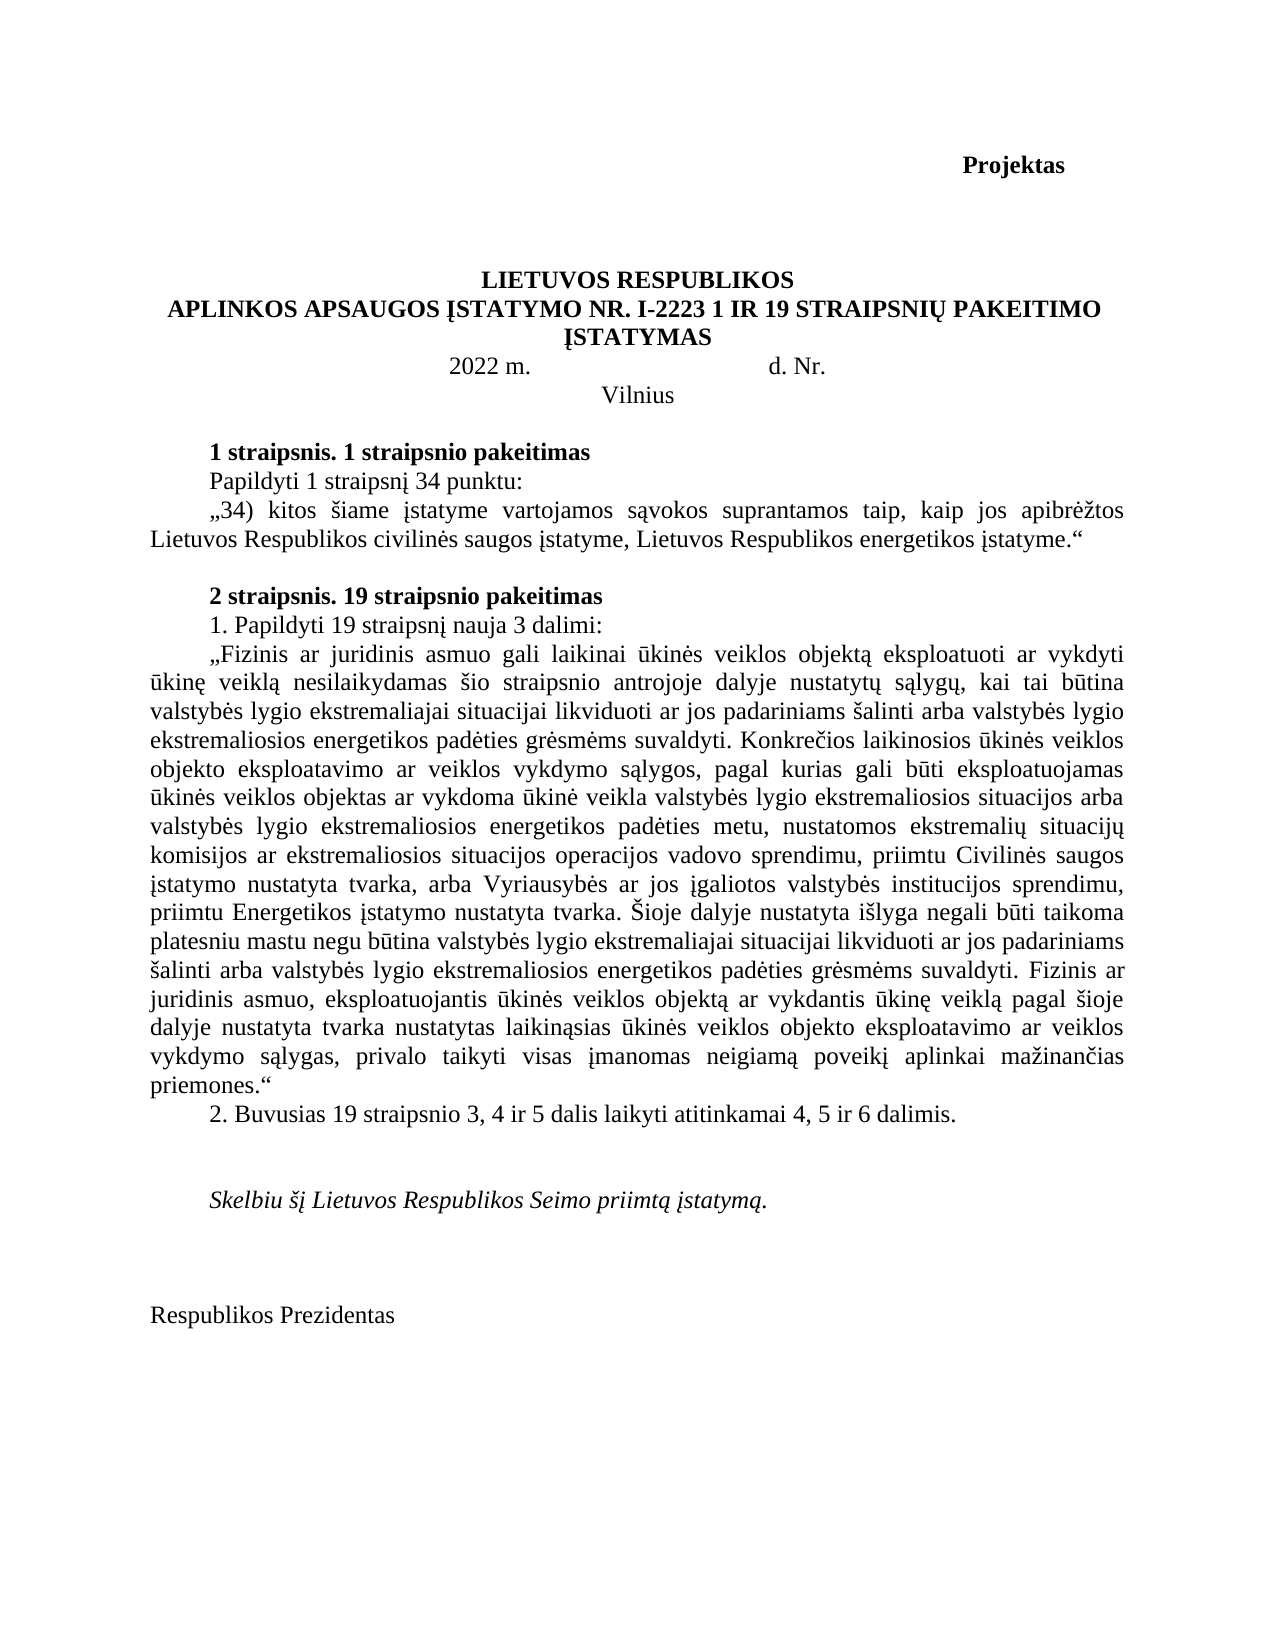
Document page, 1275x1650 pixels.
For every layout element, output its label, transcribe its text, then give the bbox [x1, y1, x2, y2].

text „34) kitos šiame įstatyme vartojamos sąvokos suprantamos taip, kaip jos apibrėžtos Lietuvos Respublikos civilinės saugos įstatyme, Lietuvos Respublikos energetikos įstatyme.“ [150, 495, 1125, 552]
text 1. Papildyti 19 straipsnį nauja 3 dalimi: [150, 610, 1125, 639]
text Vilnius [150, 380, 1125, 409]
text 1 straipsnis. 1 straipsnio pakeitimas [150, 437, 1125, 466]
text APLINKOS APSAUGOS ĮSTATYMO NR. I-2223 1 IR 19 STRAIPSNIŲ PAKEITIMO [150, 294, 1125, 322]
text Papildyti 1 straipsnį 34 punktu: [150, 466, 1125, 495]
text LIETUVOS RESPUBLIKOS [150, 265, 1125, 294]
text Skelbiu šį Lietuvos Respublikos Seimo priimtą įstatymą. [150, 1185, 1125, 1214]
text 2022 m. d. Nr. [150, 351, 1125, 380]
text Projektas [962, 150, 1125, 179]
text „Fizinis ar juridinis asmuo gali laikinai ūkinės veiklos objektą eksploatuoti ar vykdyti ūkinę veiklą nesilaikydamas šio straipsnio antrojoje dalyje nustatytų sąlygų, kai tai būtina valstybės lygio ekstremaliajai situacijai likviduoti ar jos padariniams šalinti arba valstybės lygio ekstremaliosios energetikos padėties grėsmėms suvaldyti. Konkrečios laikinosios ūkinės veiklos objekto eksploatavimo ar veiklos vykdymo sąlygos, pagal kurias gali būti eksploatuojamas ūkinės veiklos objektas ar vykdoma ūkinė veikla valstybės lygio ekstremaliosios situacijos arba valstybės lygio ekstremaliosios energetikos padėties metu, nustatomos ekstremalių situacijų komisijos ar ekstremaliosios situacijos operacijos vadovo sprendimu, priimtu Civilinės saugos įstatymo nustatyta tvarka, arba Vyriausybės ar jos įgaliotos valstybės institucijos sprendimu, priimtu Energetikos įstatymo nustatyta tvarka. Šioje dalyje nustatyta išlyga negali būti taikoma platesniu mastu negu būtina valstybės lygio ekstremaliajai situacijai likviduoti ar jos padariniams šalinti arba valstybės lygio ekstremaliosios energetikos padėties grėsmėms suvaldyti. Fizinis ar juridinis asmuo, eksploatuojantis ūkinės veiklos objektą ar vykdantis ūkinę veiklą pagal šioje dalyje nustatyta tvarka nustatytas laikinąsias ūkinės veiklos objekto eksploatavimo ar veiklos vykdymo sąlygas, privalo taikyti visas įmanomas neigiamą poveikį aplinkai mažinančias priemones.“ [150, 639, 1125, 1099]
text ĮSTATYMAS [150, 322, 1125, 351]
text 2. Buvusias 19 straipsnio 3, 4 ir 5 dalis laikyti atitinkamai 4, 5 ir 6 dalimis. [150, 1099, 1125, 1127]
text Respublikos Prezidentas [150, 1300, 1125, 1329]
text 2 straipsnis. 19 straipsnio pakeitimas [150, 581, 1125, 610]
